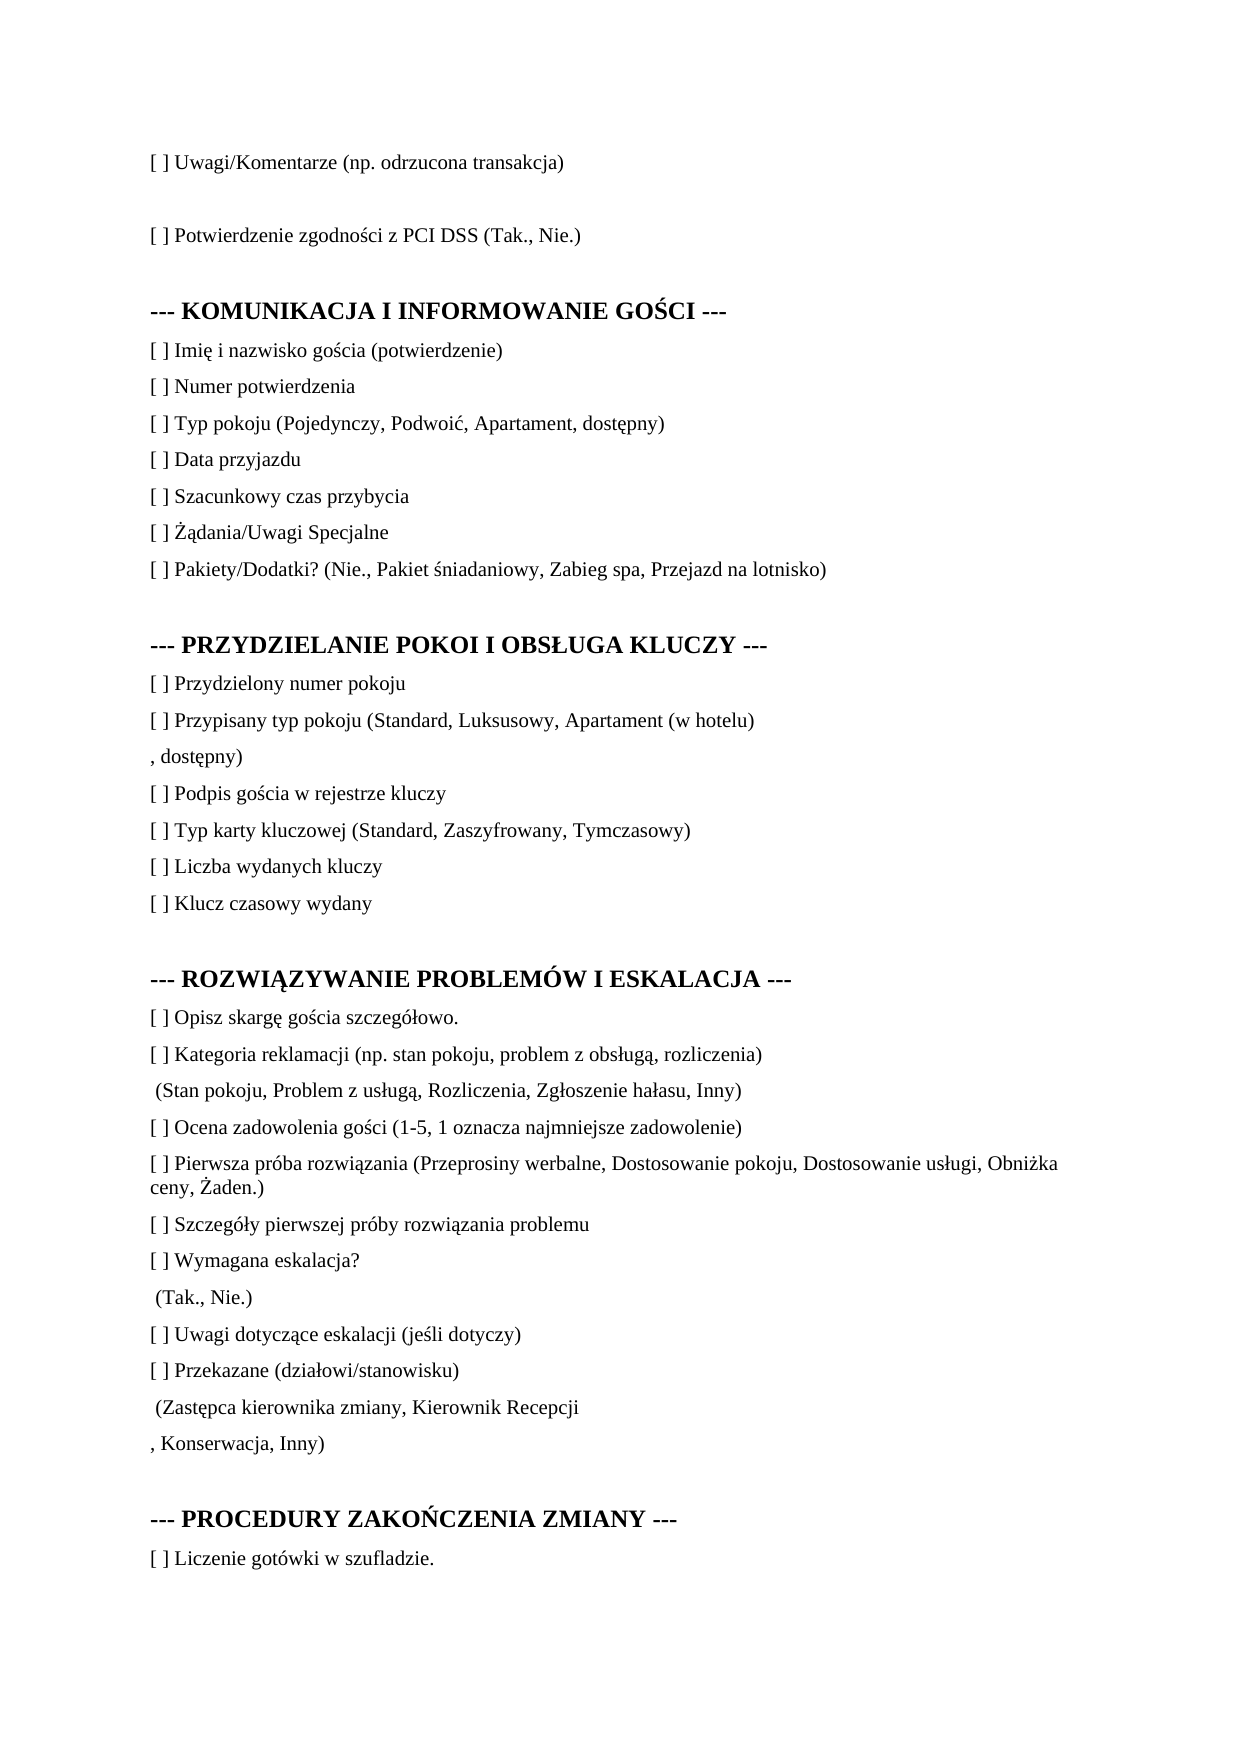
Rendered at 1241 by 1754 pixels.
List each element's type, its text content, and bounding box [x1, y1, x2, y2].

text (Zastępca kierownika zmiany, Kierownik Recepcji [150, 1395, 1090, 1419]
text [ ] Numer potwierdzenia [150, 374, 1090, 398]
text [ ] Podpis gościa w rejestrze kluczy [150, 781, 1090, 805]
text [ ] Przypisany typ pokoju (Standard, Luksusowy, Apartament (w hotelu) [150, 708, 1090, 732]
text [ ] Wymagana eskalacja? [150, 1248, 1090, 1272]
text [ ] Żądania/Uwagi Specjalne [150, 520, 1090, 544]
text --- PROCEDURY ZAKOŃCZENIA ZMIANY --- [150, 1504, 1090, 1533]
text [ ] Uwagi dotyczące eskalacji (jeśli dotyczy) [150, 1322, 1090, 1346]
text [ ] Szczegóły pierwszej próby rozwiązania problemu [150, 1212, 1090, 1236]
text [ ] Przydzielony numer pokoju [150, 671, 1090, 695]
text [ ] Liczenie gotówki w szufladzie. [150, 1546, 1090, 1570]
text [ ] Szacunkowy czas przybycia [150, 484, 1090, 508]
text [ ] Ocena zadowolenia gości (1-5, 1 oznacza najmniejsze zadowolenie) [150, 1115, 1090, 1139]
text (Stan pokoju, Problem z usługą, Rozliczenia, Zgłoszenie hałasu, Inny) [150, 1078, 1090, 1102]
text [ ] Pakiety/Dodatki? (Nie., Pakiet śniadaniowy, Zabieg spa, Przejazd na lotnisko) [150, 557, 1090, 581]
text [ ] Typ pokoju (Pojedynczy, Podwoić, Apartament, dostępny) [150, 411, 1090, 435]
text [ ] Uwagi/Komentarze (np. odrzucona transakcja) [150, 150, 1090, 174]
text , Konserwacja, Inny) [150, 1431, 1090, 1455]
text [ ] Pierwsza próba rozwiązania (Przeprosiny werbalne, Dostosowanie pokoju, Dostosowanie usługi, Obniżka ceny, Żaden.) [150, 1151, 1090, 1199]
text (Tak., Nie.) [150, 1285, 1090, 1309]
text [ ] Opisz skargę gościa szczegółowo. [150, 1005, 1090, 1029]
text [ ] Klucz czasowy wydany [150, 891, 1090, 915]
text --- PRZYDZIELANIE POKOI I OBSŁUGA KLUCZY --- [150, 630, 1090, 659]
text [ ] Data przyjazdu [150, 447, 1090, 471]
text [ ] Kategoria reklamacji (np. stan pokoju, problem z obsługą, rozliczenia) [150, 1042, 1090, 1066]
text [ ] Potwierdzenie zgodności z PCI DSS (Tak., Nie.) [150, 223, 1090, 247]
text [ ] Imię i nazwisko gościa (potwierdzenie) [150, 337, 1090, 362]
text --- ROZWIĄZYWANIE PROBLEMÓW I ESKALACJA --- [150, 964, 1090, 992]
text --- KOMUNIKACJA I INFORMOWANIE GOŚCI --- [150, 296, 1090, 325]
text [ ] Przekazane (działowi/stanowisku) [150, 1358, 1090, 1382]
text , dostępny) [150, 744, 1090, 768]
text [ ] Typ karty kluczowej (Standard, Zaszyfrowany, Tymczasowy) [150, 817, 1090, 842]
text [ ] Liczba wydanych kluczy [150, 854, 1090, 878]
